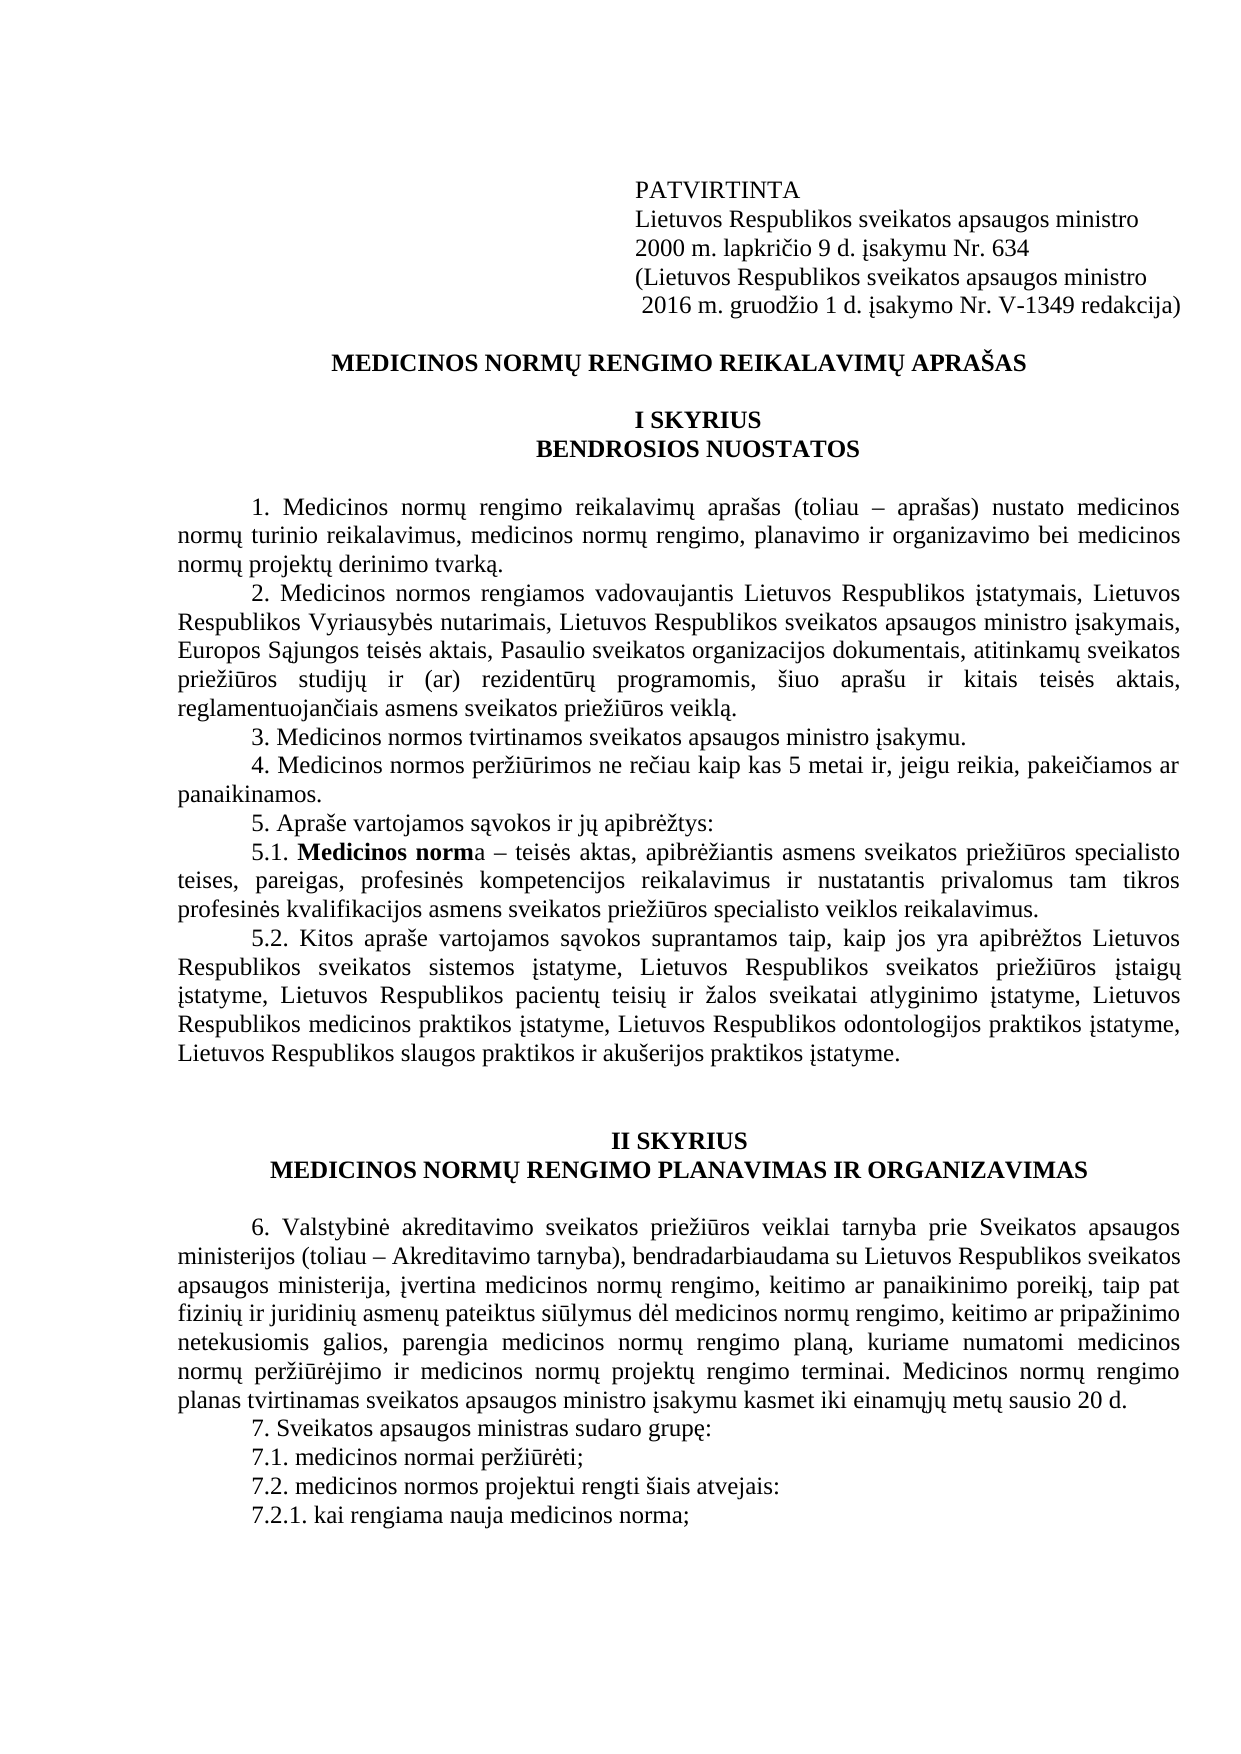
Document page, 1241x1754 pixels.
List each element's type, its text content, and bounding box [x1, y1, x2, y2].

text 2. Medicinos normos rengiamos vadovaujantis Lietuvos Respublikos įstatymais, Lietuvos Respublikos Vyriausybės nutarimais, Lietuvos Respublikos sveikatos apsaugos ministro įsakymais, Europos Sąjungos teisės aktais, Pasaulio sveikatos organizacijos dokumentais, atitinkamų sveikatos priežiūros studijų ir (ar) rezidentūrų programomis, šiuo aprašu ir kitais teisės aktais, reglamentuojančiais asmens sveikatos priežiūros veiklą. [177, 578, 1181, 722]
text 3. Medicinos normos tvirtinamos sveikatos apsaugos ministro įsakymu. [177, 722, 1181, 751]
text 5.1. Medicinos norma – teisės aktas, apibrėžiantis asmens sveikatos priežiūros specialisto teises, pareigas, profesinės kompetencijos reikalavimus ir nustatantis privalomus tam tikros profesinės kvalifikacijos asmens sveikatos priežiūros specialisto veiklos reikalavimus. [177, 837, 1181, 923]
text 7.1. medicinos normai peržiūrėti; [177, 1442, 1181, 1471]
text (Lietuvos Respublikos sveikatos apsaugos ministro [635, 262, 1181, 291]
text 2000 m. lapkričio 9 d. įsakymu Nr. 634 [635, 233, 1181, 262]
text 4. Medicinos normos peržiūrimos ne rečiau kaip kas 5 metai ir, jeigu reikia, pakeičiamos ar panaikinamos. [177, 751, 1181, 808]
text BENDROSIOS NUOSTATOS [215, 434, 1181, 463]
text MEDICINOS NORMŲ RENGIMO REIKALAVIMŲ APRAŠAS [177, 348, 1181, 377]
text I skyrius [215, 406, 1181, 434]
text PATVIRTINTA [635, 176, 1181, 204]
text II SKYRIUS [177, 1126, 1181, 1155]
text 7.2. medicinos normos projektui rengti šiais atvejais: [177, 1471, 1181, 1500]
text 6. Valstybinė akreditavimo sveikatos priežiūros veiklai tarnyba prie Sveikatos apsaugos ministerijos (toliau – Akreditavimo tarnyba), bendradarbiaudama su Lietuvos Respublikos sveikatos apsaugos ministerija, įvertina medicinos normų rengimo, keitimo ar panaikinimo poreikį, taip pat fizinių ir juridinių asmenų pateiktus siūlymus dėl medicinos normų rengimo, keitimo ar pripažinimo netekusiomis galios, parengia medicinos normų rengimo planą, kuriame numatomi medicinos normų peržiūrėjimo ir medicinos normų projektų rengimo terminai. Medicinos normų rengimo planas tvirtinamas sveikatos apsaugos ministro įsakymu kasmet iki einamųjų metų sausio 20 d. [177, 1212, 1181, 1413]
text 7.2.1. kai rengiama nauja medicinos norma; [177, 1500, 1181, 1528]
text 5.2. Kitos apraše vartojamos sąvokos suprantamos taip, kaip jos yra apibrėžtos Lietuvos Respublikos sveikatos sistemos įstatyme, Lietuvos Respublikos sveikatos priežiūros įstaigų įstatyme, Lietuvos Respublikos pacientų teisių ir žalos sveikatai atlyginimo įstatyme, Lietuvos Respublikos medicinos praktikos įstatyme, Lietuvos Respublikos odontologijos praktikos įstatyme, Lietuvos Respublikos slaugos praktikos ir akušerijos praktikos įstatyme. [177, 923, 1181, 1067]
text 1. Medicinos normų rengimo reikalavimų aprašas (toliau – aprašas) nustato medicinos normų turinio reikalavimus, medicinos normų rengimo, planavimo ir organizavimo bei medicinos normų projektų derinimo tvarką. [177, 492, 1181, 578]
text Medicinos normų rengimo planavimas ir organizavimas [177, 1155, 1181, 1183]
text 7. Sveikatos apsaugos ministras sudaro grupę: [177, 1413, 1181, 1442]
text 5. Apraše vartojamos sąvokos ir jų apibrėžtys: [177, 808, 1181, 837]
text Lietuvos Respublikos sveikatos apsaugos ministro [635, 204, 1181, 233]
text 2016 m. gruodžio 1 d. įsakymo Nr. V-1349 redakcija) [635, 291, 1181, 319]
